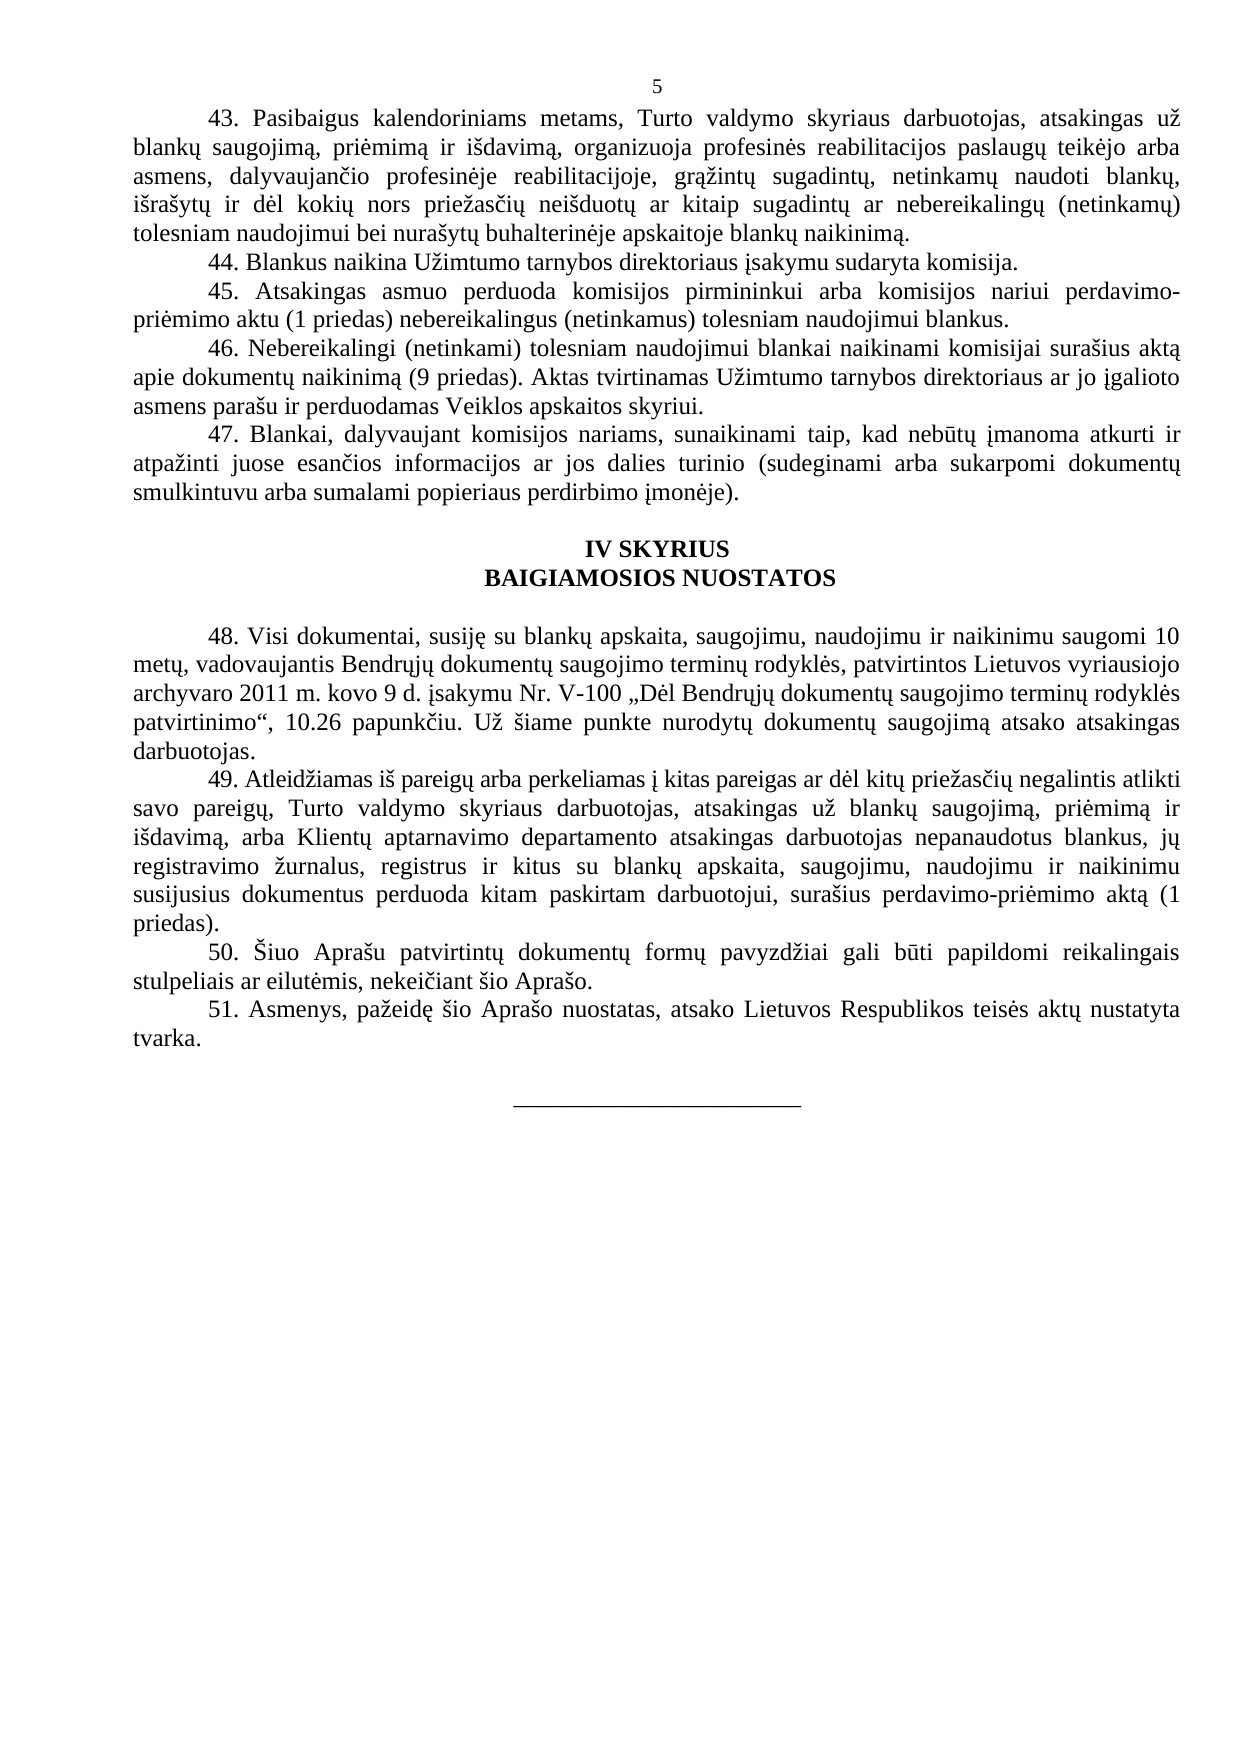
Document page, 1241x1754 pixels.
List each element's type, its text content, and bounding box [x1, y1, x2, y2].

text 45. Atsakingas asmuo perduoda komisijos pirmininkui arba komisijos nariui perdavimo-priėmimo aktu (1 priedas) nebereikalingus (netinkamus) tolesniam naudojimui blankus. [133, 276, 1181, 333]
text 50. Šiuo Aprašu patvirtintų dokumentų formų pavyzdžiai gali būti papildomi reikalingais stulpeliais ar eilutėmis, nekeičiant šio Aprašo. [133, 937, 1181, 994]
text Baigiamosios nuostatos [133, 563, 1181, 592]
text 51. Asmenys, pažeidę šio Aprašo nuostatas, atsako Lietuvos Respublikos teisės aktų nustatyta tvarka. [133, 994, 1181, 1052]
text _______________________ [133, 1081, 1181, 1109]
text 46. Nebereikalingi (netinkami) tolesniam naudojimui blankai naikinami komisijai surašius aktą apie dokumentų naikinimą (9 priedas). Aktas tvirtinamas Užimtumo tarnybos direktoriaus ar jo įgalioto asmens parašu ir perduodamas Veiklos apskaitos skyriui. [133, 333, 1181, 419]
text 48. Visi dokumentai, susiję su blankų apskaita, saugojimu, naudojimu ir naikinimu saugomi 10 metų, vadovaujantis Bendrųjų dokumentų saugojimo terminų rodyklės, patvirtintos Lietuvos vyriausiojo archyvaro 2011 m. kovo 9 d. įsakymu Nr. V-100 „Dėl Bendrųjų dokumentų saugojimo terminų rodyklės patvirtinimo“, 10.26 papunkčiu. Už šiame punkte nurodytų dokumentų saugojimą atsako atsakingas darbuotojas. [133, 621, 1181, 764]
text IV SKYRIUS [133, 534, 1181, 563]
text 49. Atleidžiamas iš pareigų arba perkeliamas į kitas pareigas ar dėl kitų priežasčių negalintis atlikti savo pareigų, Turto valdymo skyriaus darbuotojas, atsakingas už blankų saugojimą, priėmimą ir išdavimą, arba Klientų aptarnavimo departamento atsakingas darbuotojas nepanaudotus blankus, jų registravimo žurnalus, registrus ir kitus su blankų apskaita, saugojimu, naudojimu ir naikinimu susijusius dokumentus perduoda kitam paskirtam darbuotojui, surašius perdavimo-priėmimo aktą (1 priedas). [133, 764, 1181, 937]
text 43. Pasibaigus kalendoriniams metams, Turto valdymo skyriaus darbuotojas, atsakingas už blankų saugojimą, priėmimą ir išdavimą, organizuoja profesinės reabilitacijos paslaugų teikėjo arba asmens, dalyvaujančio profesinėje reabilitacijoje, grąžintų sugadintų, netinkamų naudoti blankų, išrašytų ir dėl kokių nors priežasčių neišduotų ar kitaip sugadintų ar nebereikalingų (netinkamų) tolesniam naudojimui bei nurašytų buhalterinėje apskaitoje blankų naikinimą. [133, 103, 1181, 247]
text 47. Blankai, dalyvaujant komisijos nariams, sunaikinami taip, kad nebūtų įmanoma atkurti ir atpažinti juose esančios informacijos ar jos dalies turinio (sudeginami arba sukarpomi dokumentų smulkintuvu arba sumalami popieriaus perdirbimo įmonėje). [133, 419, 1181, 506]
text 44. Blankus naikina Užimtumo tarnybos direktoriaus įsakymu sudaryta komisija. [133, 247, 1181, 276]
